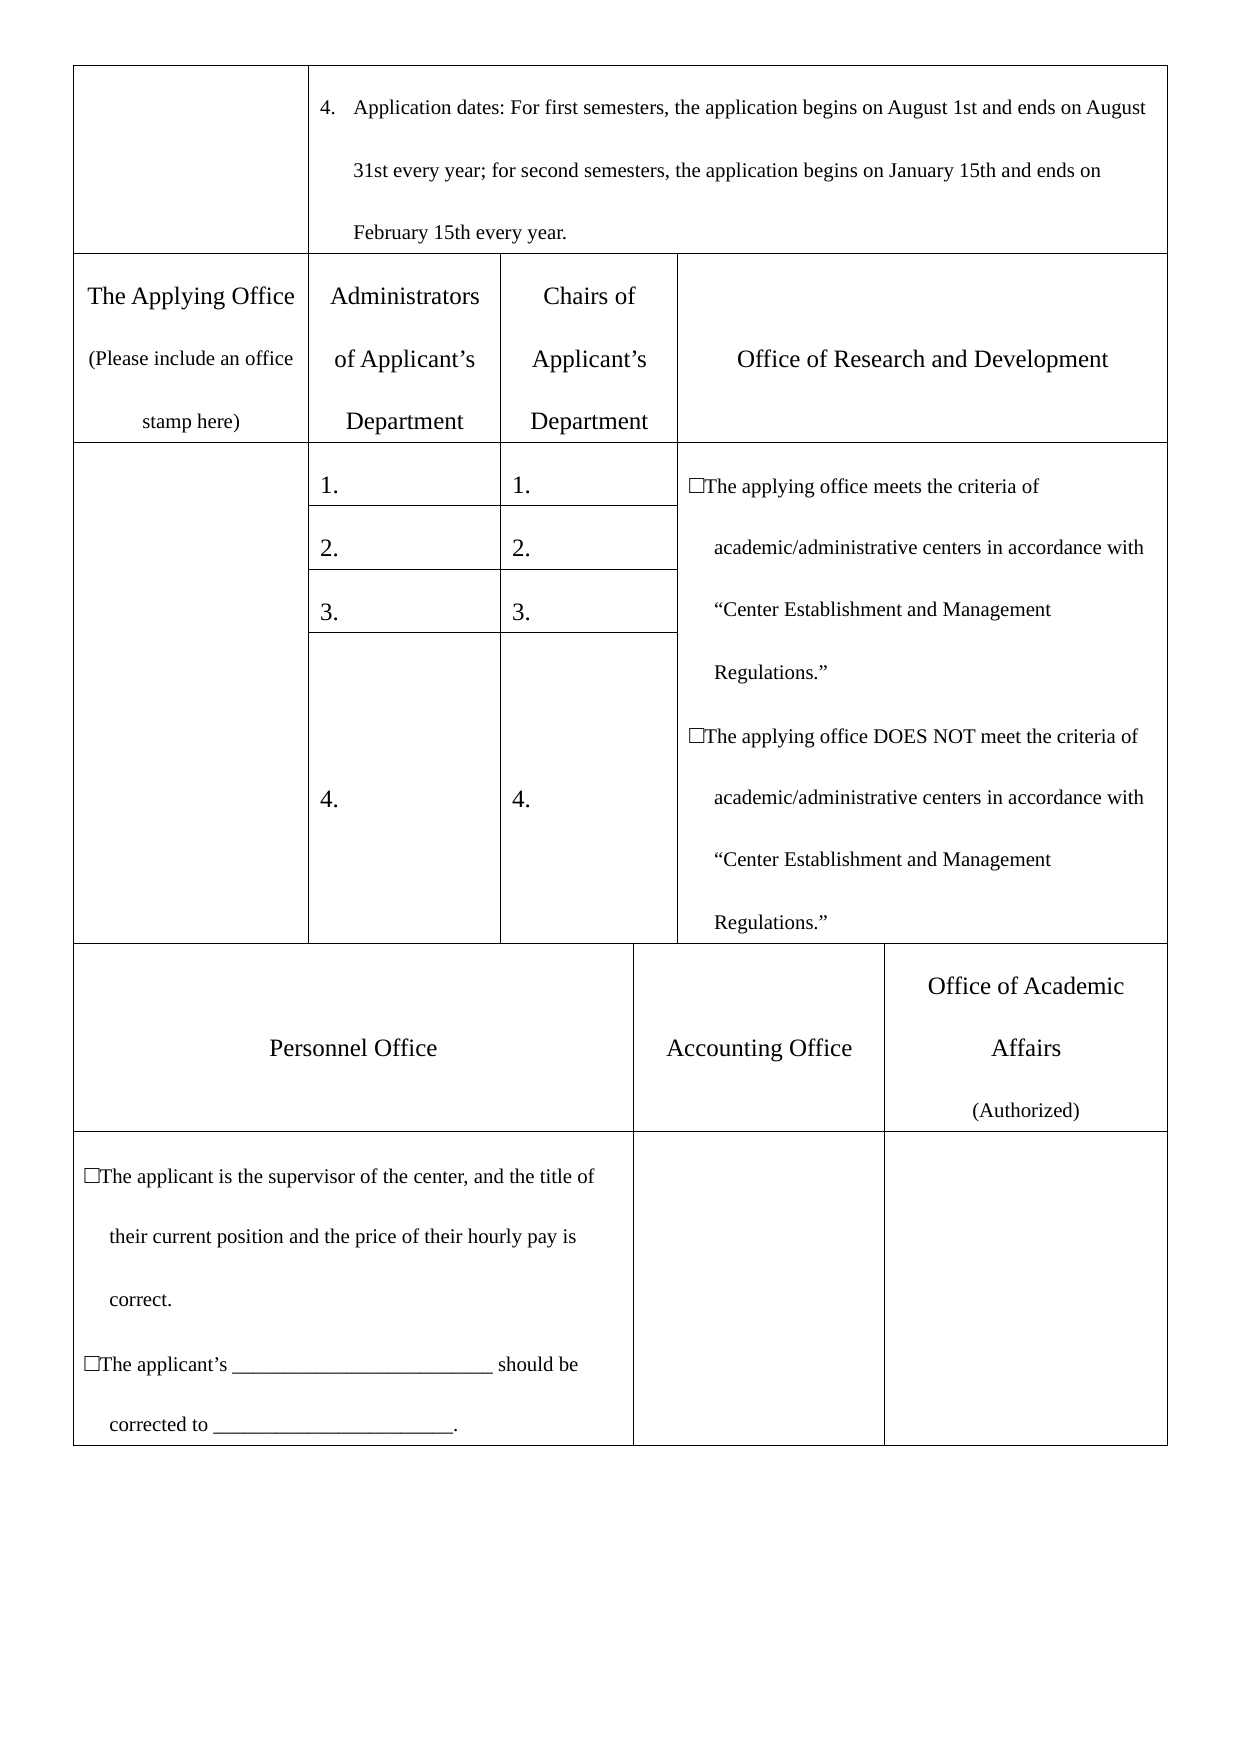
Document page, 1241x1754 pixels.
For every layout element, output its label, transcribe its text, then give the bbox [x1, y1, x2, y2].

table_cell [74, 66, 308, 253]
table_cell Administrators of Applicant’s Department [309, 254, 500, 442]
table_cell 4. [309, 633, 500, 943]
table_cell 1. [309, 443, 500, 505]
table_cell Accounting Office [634, 944, 884, 1131]
table_cell Chairs of Applicant’s Department [501, 254, 677, 442]
table_cell [634, 1132, 884, 1445]
table_cell Personnel Office [74, 944, 633, 1131]
table_cell 1. [501, 443, 677, 505]
table_cell The Applying Office (Please include an office stamp here) [74, 254, 308, 442]
table_cell □The applying office meets the criteria of academic/administrative centers in accordance with “Center Establishment and Management Regulations.” □The applying office DOES NOT meet the criteria of academic/administrative centers in accordance with “Center Establishment and Management Regulations.” [678, 443, 1167, 943]
table_cell □The applicant is the supervisor of the center, and the title of their current position and the price of their hourly pay is correct. □The applicant’s _________________________ should be corrected to _______________________. [74, 1132, 633, 1445]
table_cell 3. [309, 570, 500, 632]
table_cell Office of Academic Affairs (Authorized) [885, 944, 1167, 1131]
table_cell 3. [501, 570, 677, 632]
table_cell The prices of hourly pay for each position are applied in accordance with the standards announced by Personnel Office. The standards of teaching hour reduction are applied in accordance with “NTNU Guidelines for the Calculation of Instructor Teaching Hours.” In cases where there has been a reduction of teaching hours by the instructor in the semester, no overtime shall be awarded for the academic year. According to “Center Establishment and Management Regulations,” the costs of reducing teaching hours of center supervisors shall be paid by centers. Application dates: For first semesters, the application begins on August 1st and ends on August 31st every year; for second semesters, the application begins on January 15th and ends on February 15th every year. [309, 66, 1167, 253]
table_cell Office of Research and Development [678, 254, 1167, 442]
table_cell 4. [501, 633, 677, 943]
table_cell 2. [309, 506, 500, 569]
table_cell [885, 1132, 1167, 1445]
table_cell [74, 443, 308, 943]
table_cell 2. [501, 506, 677, 569]
